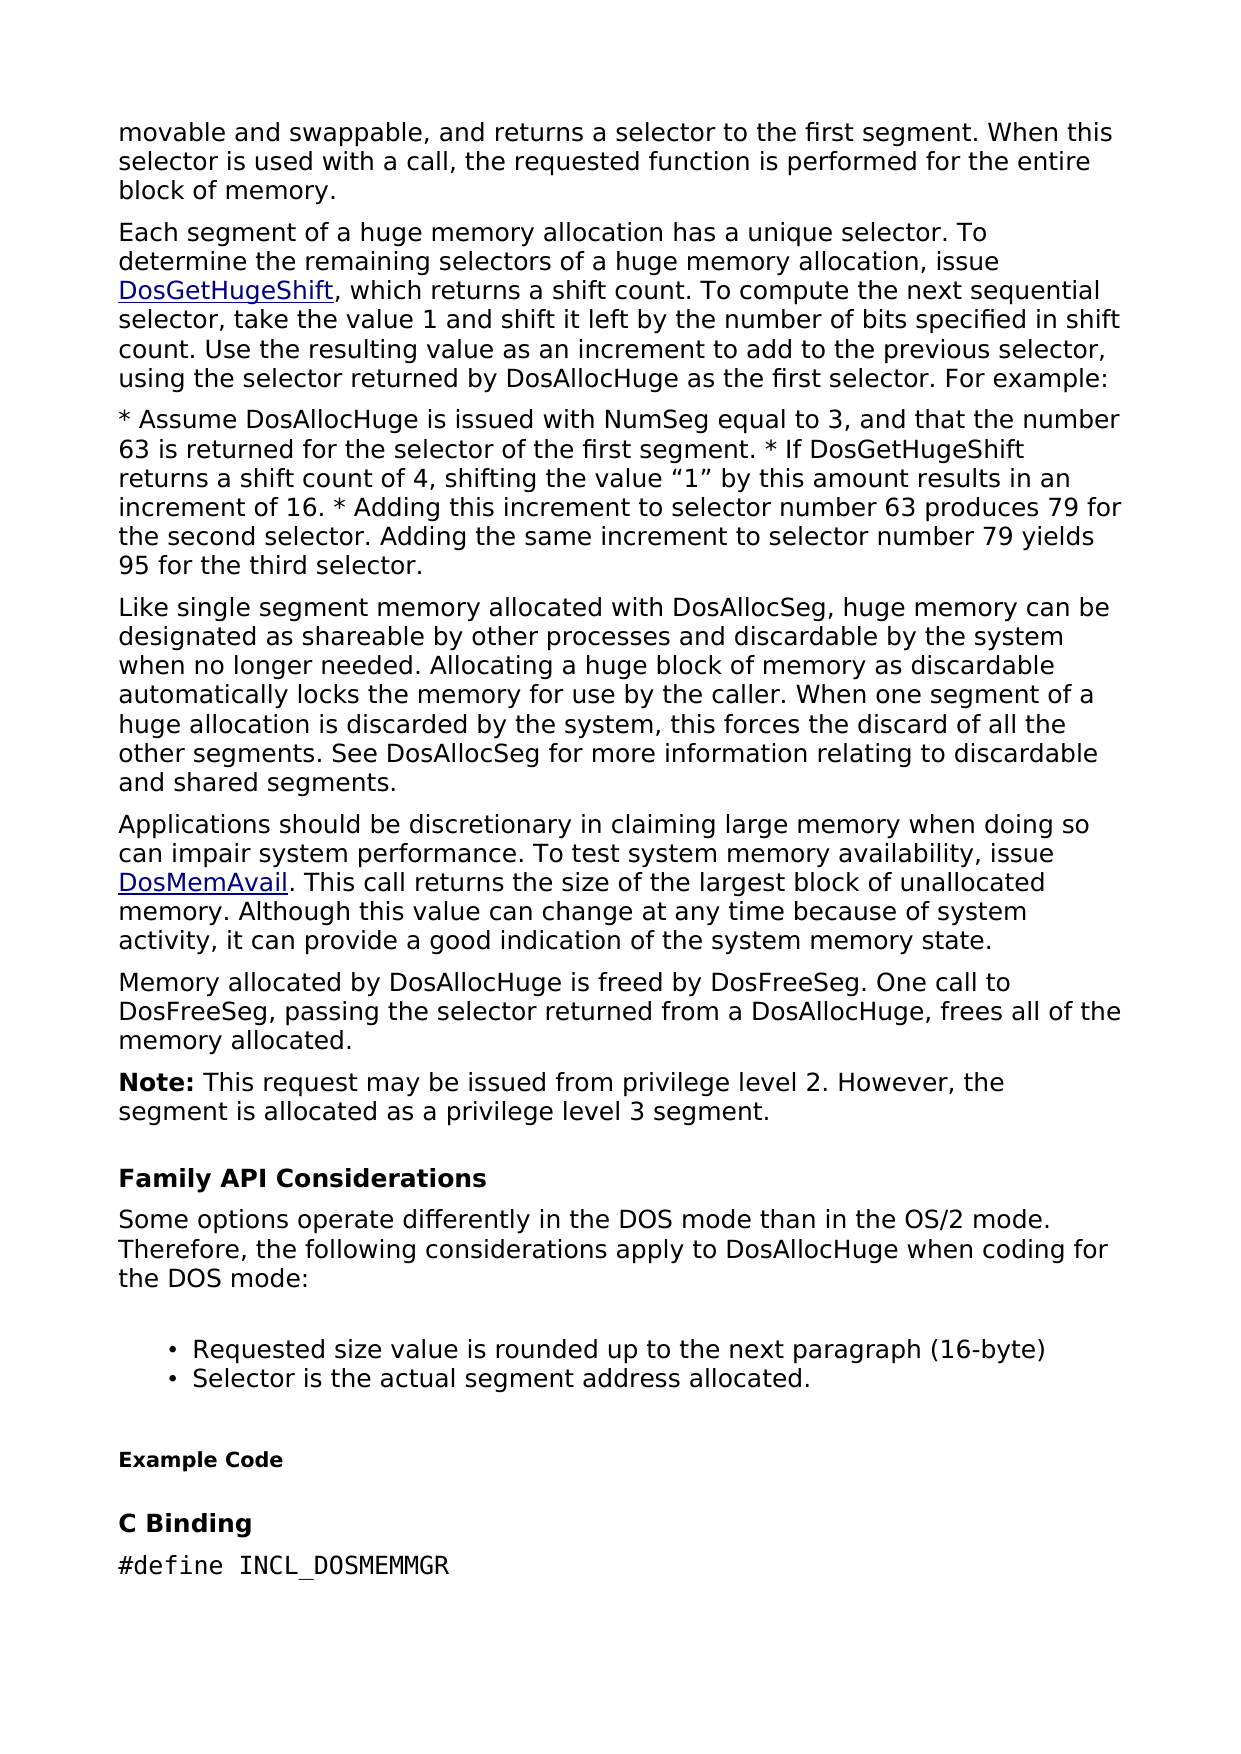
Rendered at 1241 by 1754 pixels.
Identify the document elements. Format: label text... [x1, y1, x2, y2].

list Selector is the actual segment address allocated. [177, 1364, 1122, 1393]
text Like single segment memory allocated with DosAllocSeg, huge memory can be designated as shareable by other processes and discardable by the system when no longer needed. Allocating a huge block of memory as discardable automatically locks the memory for use by the caller. When one segment of a huge allocation is discarded by the system, this forces the discard of all the other segments. See DosAllocSeg for more information relating to discardable and shared segments. [118, 593, 1122, 797]
text Memory allocated by DosAllocHuge is freed by DosFreeSeg. One call to DosFreeSeg, passing the selector returned from a DosAllocHuge, frees all of the memory allocated. [118, 968, 1122, 1056]
list Requested size value is rounded up to the next paragraph (16-byte) [177, 1335, 1122, 1364]
text Each segment of a huge memory allocation has a unique selector. To determine the remaining selectors of a huge memory allocation, issue DosGetHugeShift, which returns a shift count. To compute the next sequential selector, take the value 1 and shift it left by the number of bits specified in shift count. Use the resulting value as an increment to add to the previous selector, using the selector returned by DosAllocHuge as the first selector. For example: [118, 218, 1122, 393]
text #define INCL_DOSMEMMGR [118, 1551, 1122, 1610]
subtitle Example Code [118, 1448, 1122, 1472]
subtitle C Binding [118, 1510, 1122, 1539]
text Applications should be discretionary in claiming large memory when doing so can impair system performance. To test system memory availability, issue DosMemAvail. This call returns the size of the largest block of unallocated memory. Although this value can change at any time because of system activity, it can provide a good indication of the system memory state. [118, 810, 1122, 956]
text movable and swappable, and returns a selector to the first segment. When this selector is used with a call, the requested function is performed for the entire block of memory. [118, 118, 1122, 206]
text Note: This request may be issued from privilege level 2. However, the segment is allocated as a privilege level 3 segment. [118, 1068, 1122, 1126]
text Some options operate differently in the DOS mode than in the OS/2 mode. Therefore, the following considerations apply to DosAllocHuge when coding for the DOS mode: [118, 1206, 1122, 1293]
subtitle Family API Considerations [118, 1164, 1122, 1193]
text * Assume DosAllocHuge is issued with NumSeg equal to 3, and that the number 63 is returned for the selector of the first segment. * If DosGetHugeShift returns a shift count of 4, shifting the value “1” by this amount results in an increment of 16. * Adding this increment to selector number 63 produces 79 for the second selector. Adding the same increment to selector number 79 yields 95 for the third selector. [118, 406, 1122, 581]
